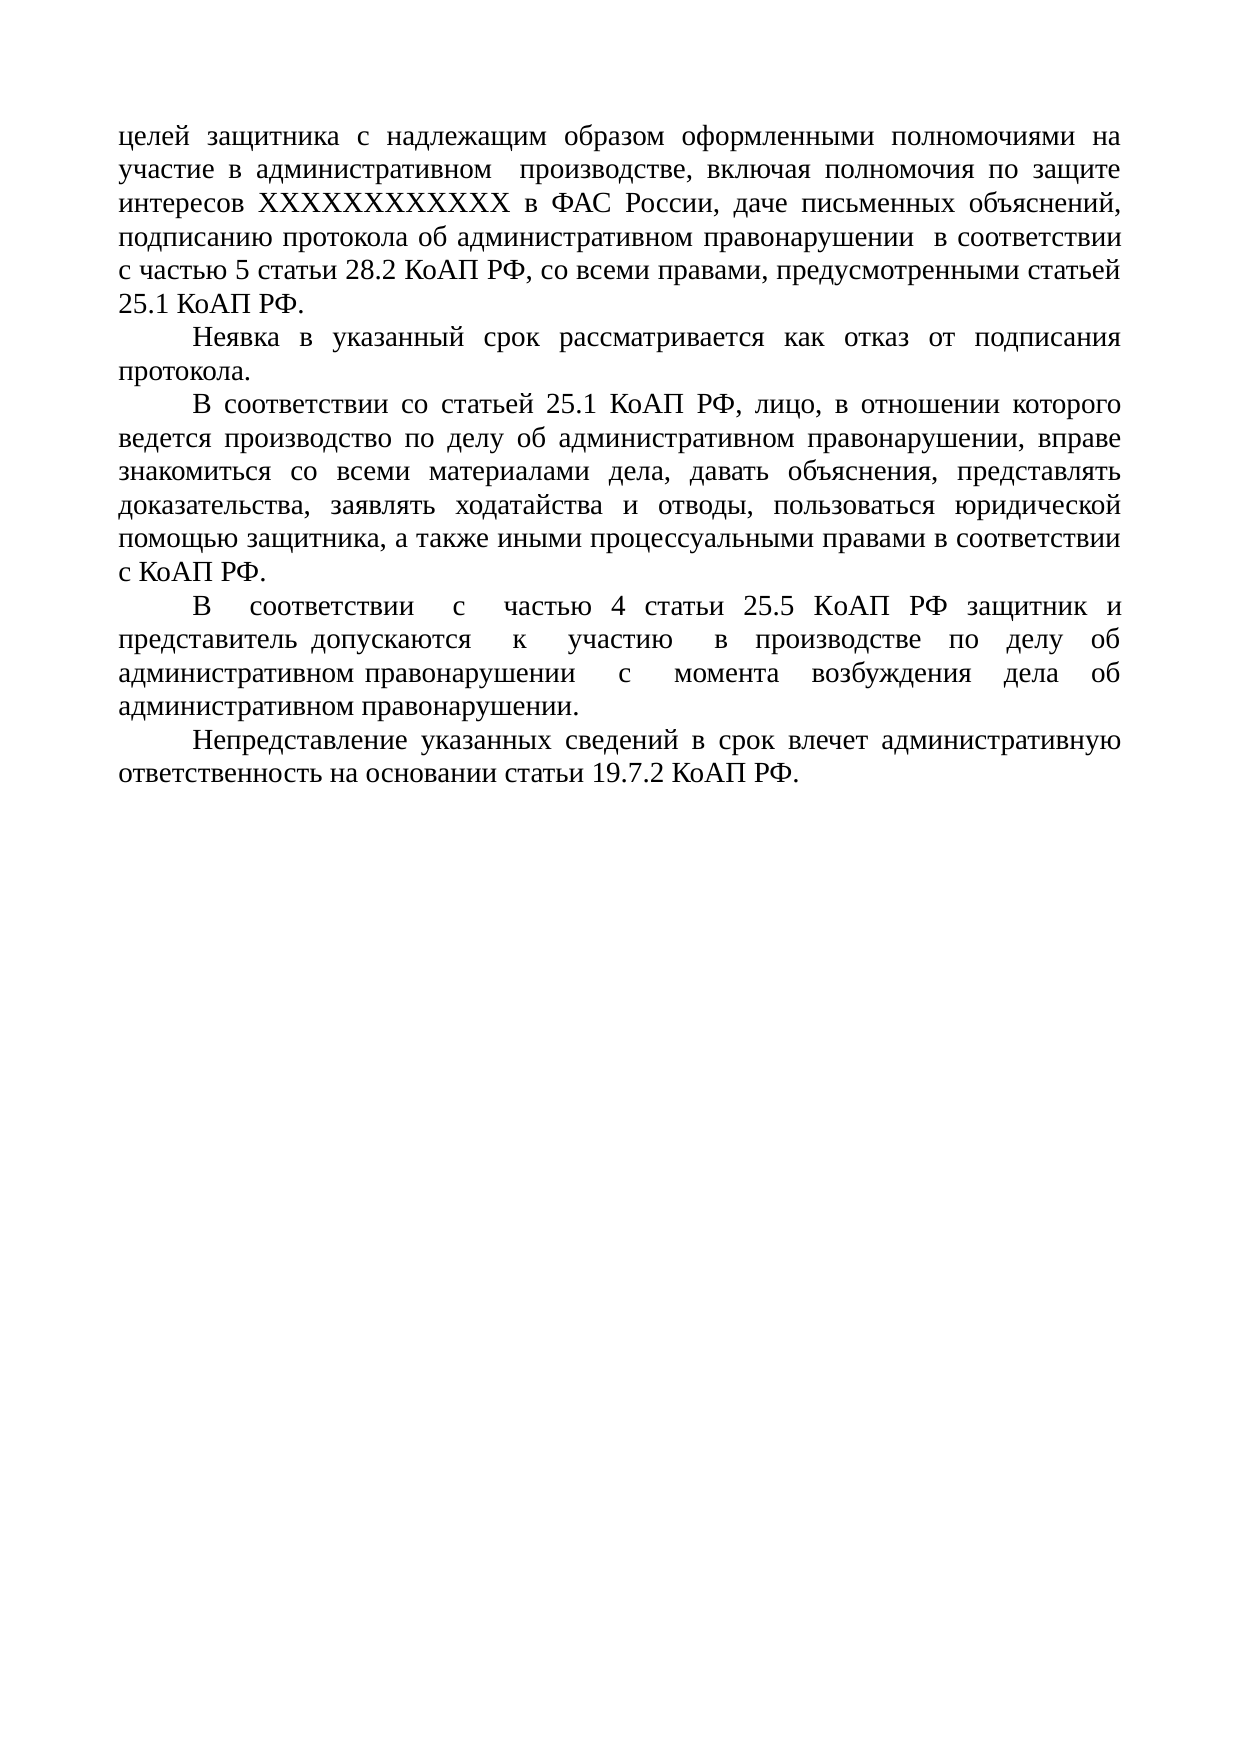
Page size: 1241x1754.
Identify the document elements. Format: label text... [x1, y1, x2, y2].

text Непредставление указанных сведений в срок влечет административную ответственность на основании статьи 19.7.2 КоАП РФ. [118, 722, 1122, 789]
list Неявка в указанный срок рассматривается как отказ от подписания протокола. [118, 319, 1122, 386]
text В соответствии со статьей 25.1 КоАП РФ, лицо, в отношении которого ведется производство по делу об административном правонарушении, вправе знакомиться со всеми материалами дела, давать объяснения, представлять доказательства, заявлять ходатайства и отводы, пользоваться юридической помощью защитника, а также иными процессуальными правами в соответствии с КоАП РФ. [118, 386, 1122, 588]
text В соответствии с частью 4 статьи 25.5 КоАП РФ защитник и представитель допускаются к участию в производстве по делу об административном правонарушении с момента возбуждения дела об административном правонарушении. [118, 588, 1122, 722]
list целей защитника с надлежащим образом оформленными полномочиями на участие в административном производстве, включая полномочия по защите интересов XXXXXXXXXXXX в ФАС России, даче письменных объяснений, подписанию протокола об административном правонарушении в соответствии с частью 5 статьи 28.2 КоАП РФ, со всеми правами, предусмотренными статьей 25.1 КоАП РФ. [118, 118, 1122, 319]
